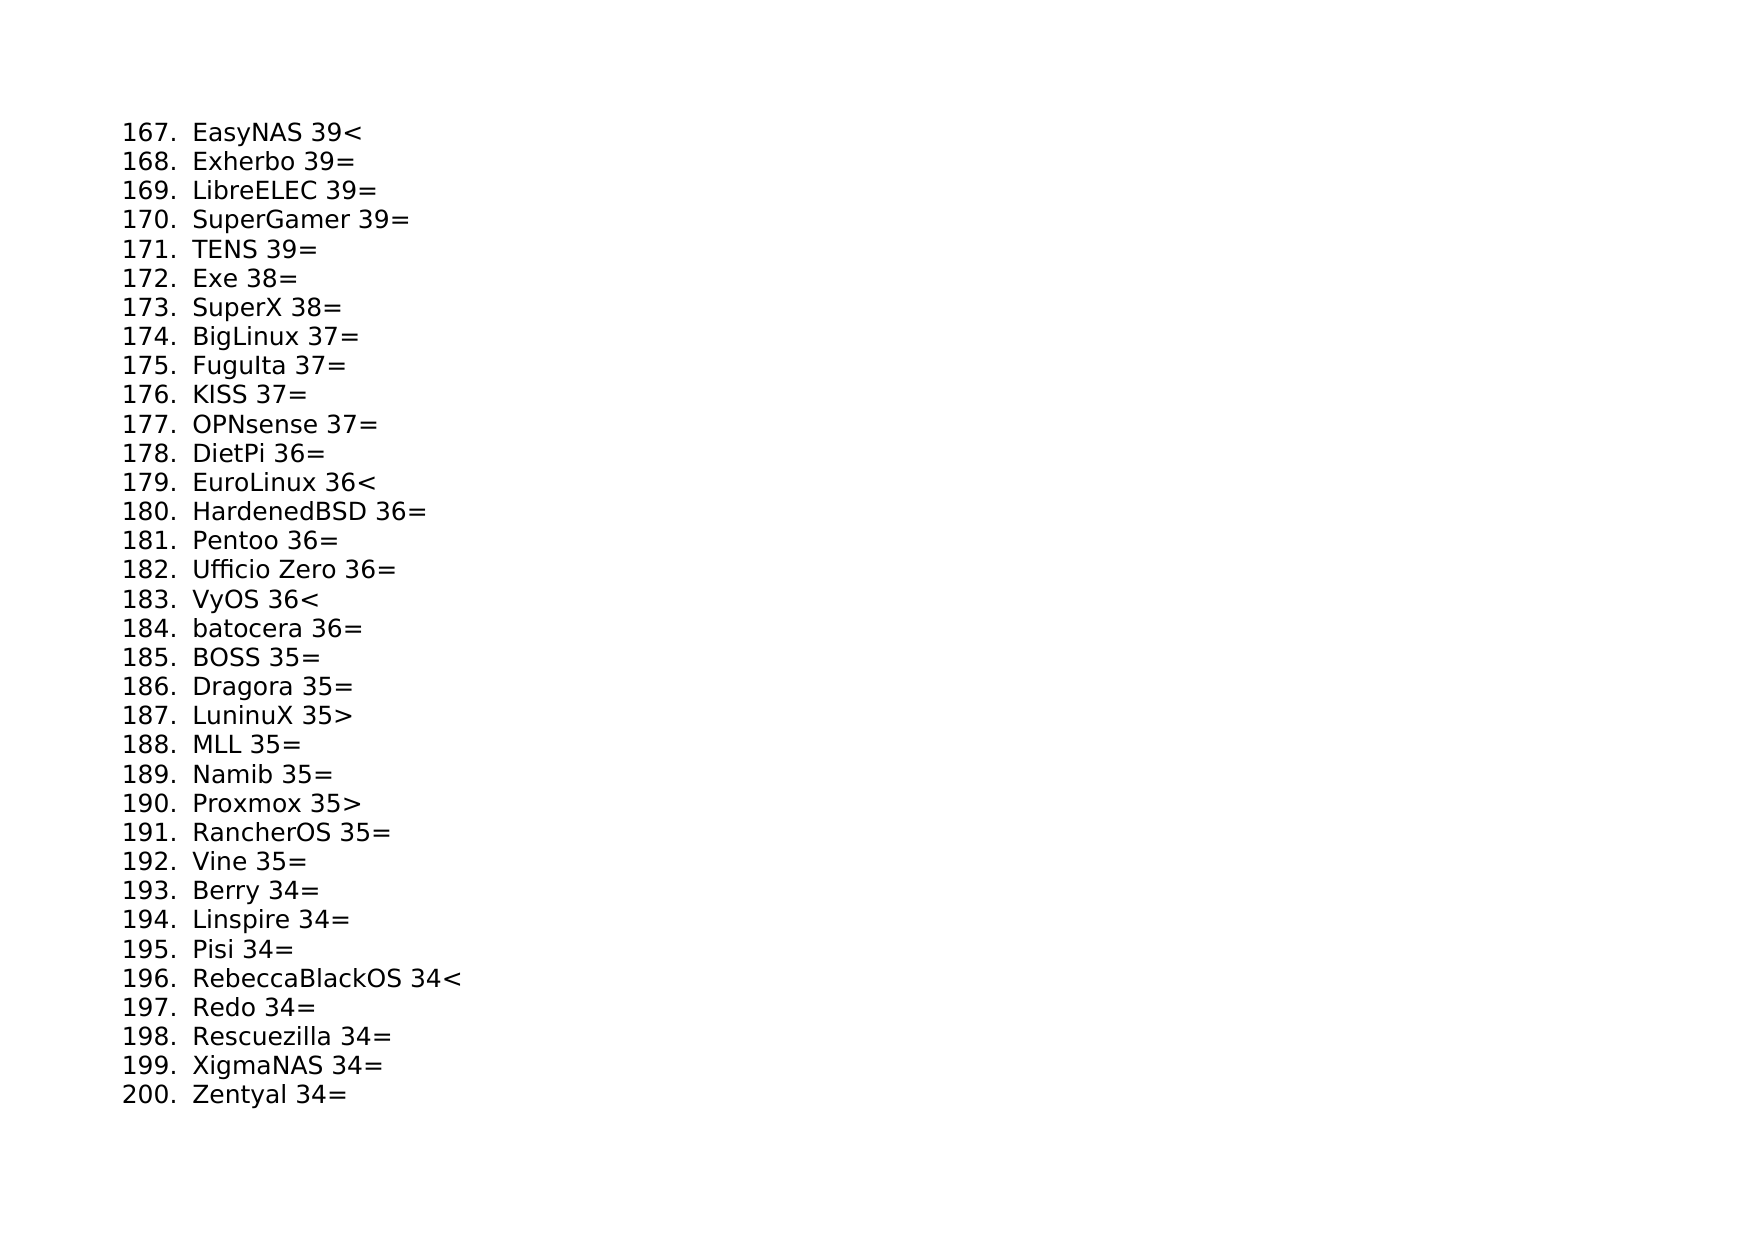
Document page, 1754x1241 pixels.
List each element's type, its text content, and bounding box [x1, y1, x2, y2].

list XigmaNAS 34= [177, 1051, 1636, 1081]
list EuroLinux 36< [177, 468, 1636, 497]
list Ufficio Zero 36= [177, 556, 1636, 585]
list DietPi 36= [177, 439, 1636, 468]
list RebeccaBlackOS 34< [177, 964, 1636, 993]
list Dragora 35= [177, 672, 1636, 701]
list VyOS 36< [177, 585, 1636, 614]
list Berry 34= [177, 876, 1636, 906]
list Proxmox 35> [177, 789, 1636, 818]
list Exherbo 39= [177, 147, 1636, 176]
list Redo 34= [177, 993, 1636, 1022]
list BigLinux 37= [177, 322, 1636, 351]
list TENS 39= [177, 235, 1636, 264]
list BOSS 35= [177, 643, 1636, 672]
list Linspire 34= [177, 906, 1636, 935]
list KISS 37= [177, 381, 1636, 410]
list RancherOS 35= [177, 818, 1636, 847]
list Pisi 34= [177, 935, 1636, 964]
list OPNsense 37= [177, 410, 1636, 439]
list Namib 35= [177, 760, 1636, 789]
list Vine 35= [177, 847, 1636, 876]
list EasyNAS 39< [177, 118, 1636, 147]
list SuperGamer 39= [177, 206, 1636, 235]
list LibreELEC 39= [177, 176, 1636, 206]
list LuninuX 35> [177, 701, 1636, 731]
list batocera 36= [177, 614, 1636, 643]
list Rescuezilla 34= [177, 1022, 1636, 1051]
list FuguIta 37= [177, 351, 1636, 381]
list Zentyal 34= [177, 1081, 1636, 1110]
list Pentoo 36= [177, 526, 1636, 556]
list SuperX 38= [177, 293, 1636, 322]
list Exe 38= [177, 264, 1636, 293]
list HardenedBSD 36= [177, 497, 1636, 526]
list MLL 35= [177, 731, 1636, 760]
